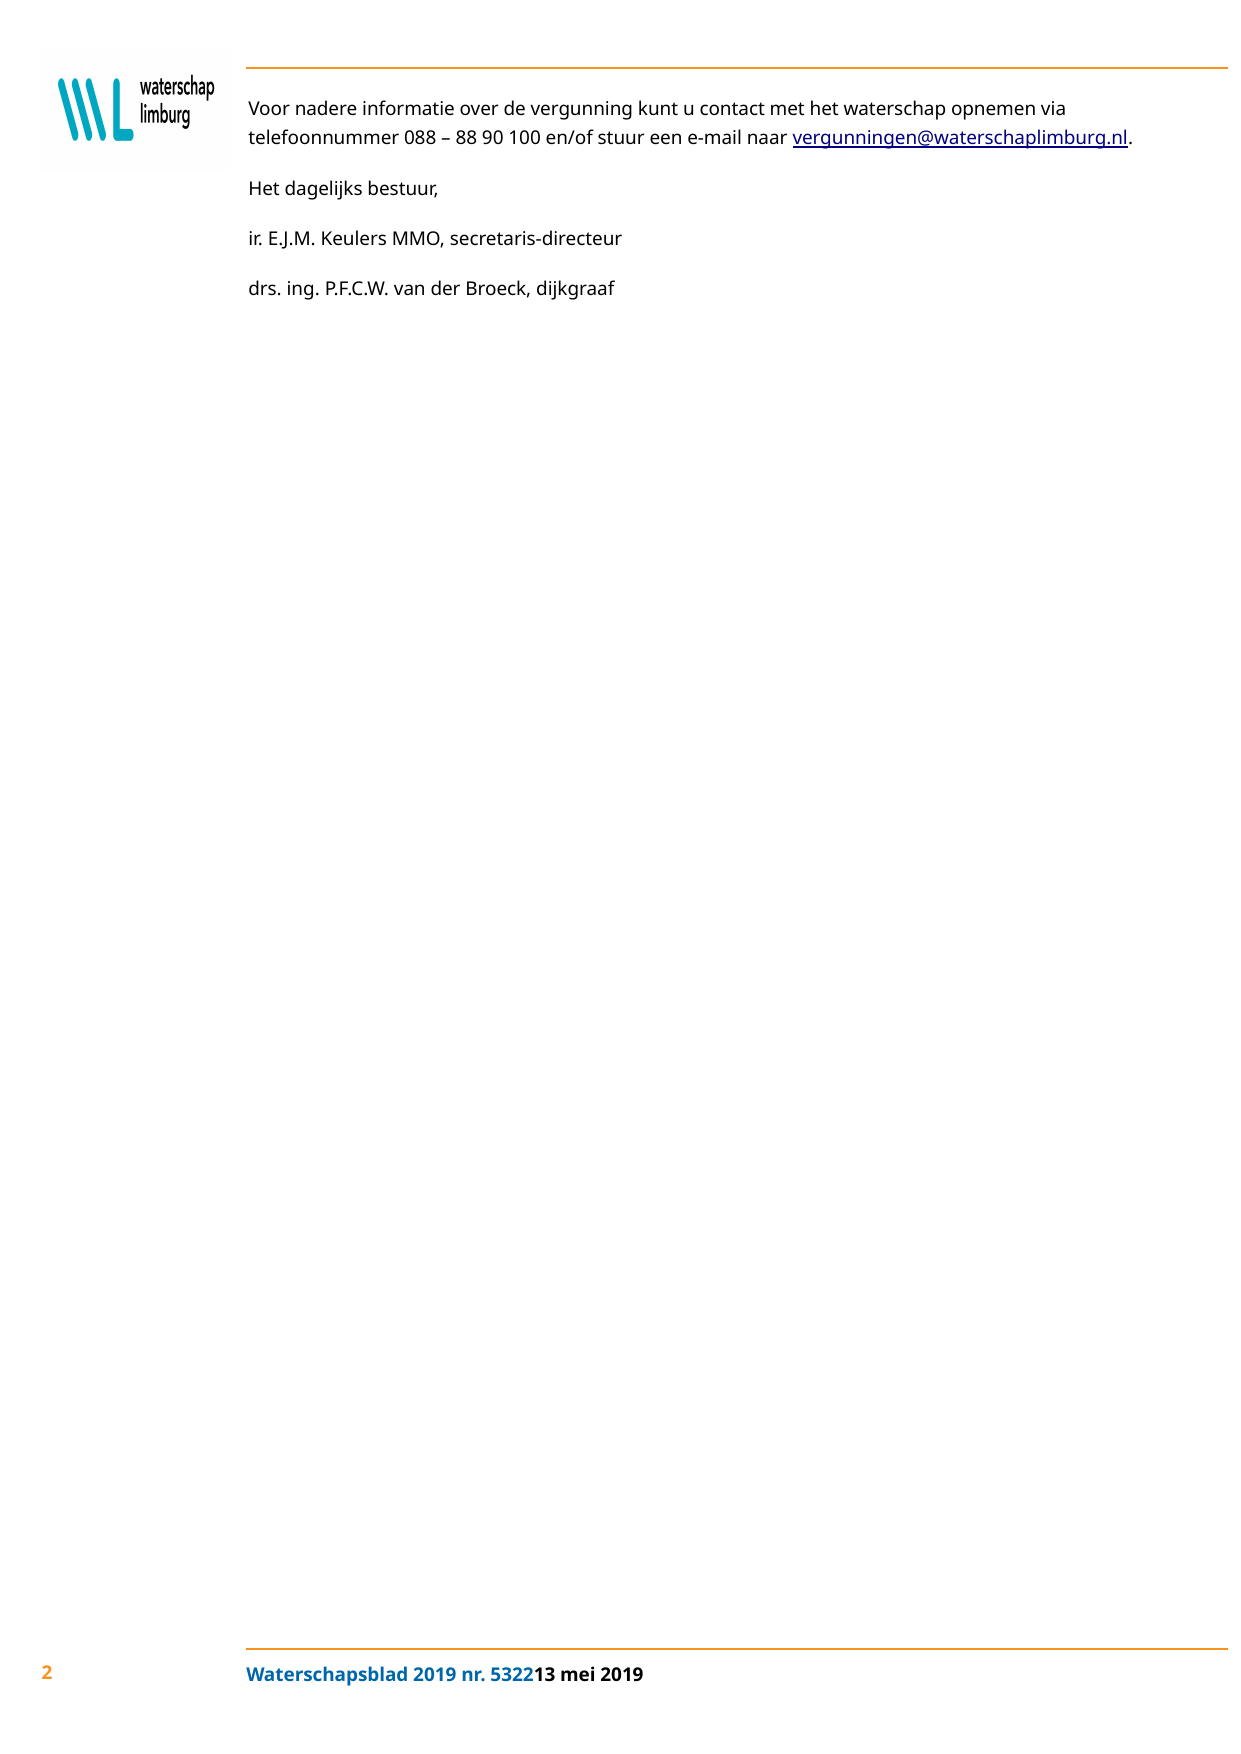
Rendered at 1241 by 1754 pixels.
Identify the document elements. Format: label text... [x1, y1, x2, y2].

text ir. E.J.M. Keulers MMO, secretaris-directeur [248, 225, 1152, 251]
text drs. ing. P.F.C.W. van der Broeck, dijkgraaf [248, 276, 1152, 301]
text Het dagelijks bestuur, [248, 175, 1152, 201]
text Voor nadere informatie over de vergunning kunt u contact met het waterschap opnemen via telefoonnummer 088 – 88 90 100 en/of stuur een e-mail naar vergunningen@waterschaplimburg.nl. [248, 95, 1152, 150]
picture [41, 47, 231, 172]
